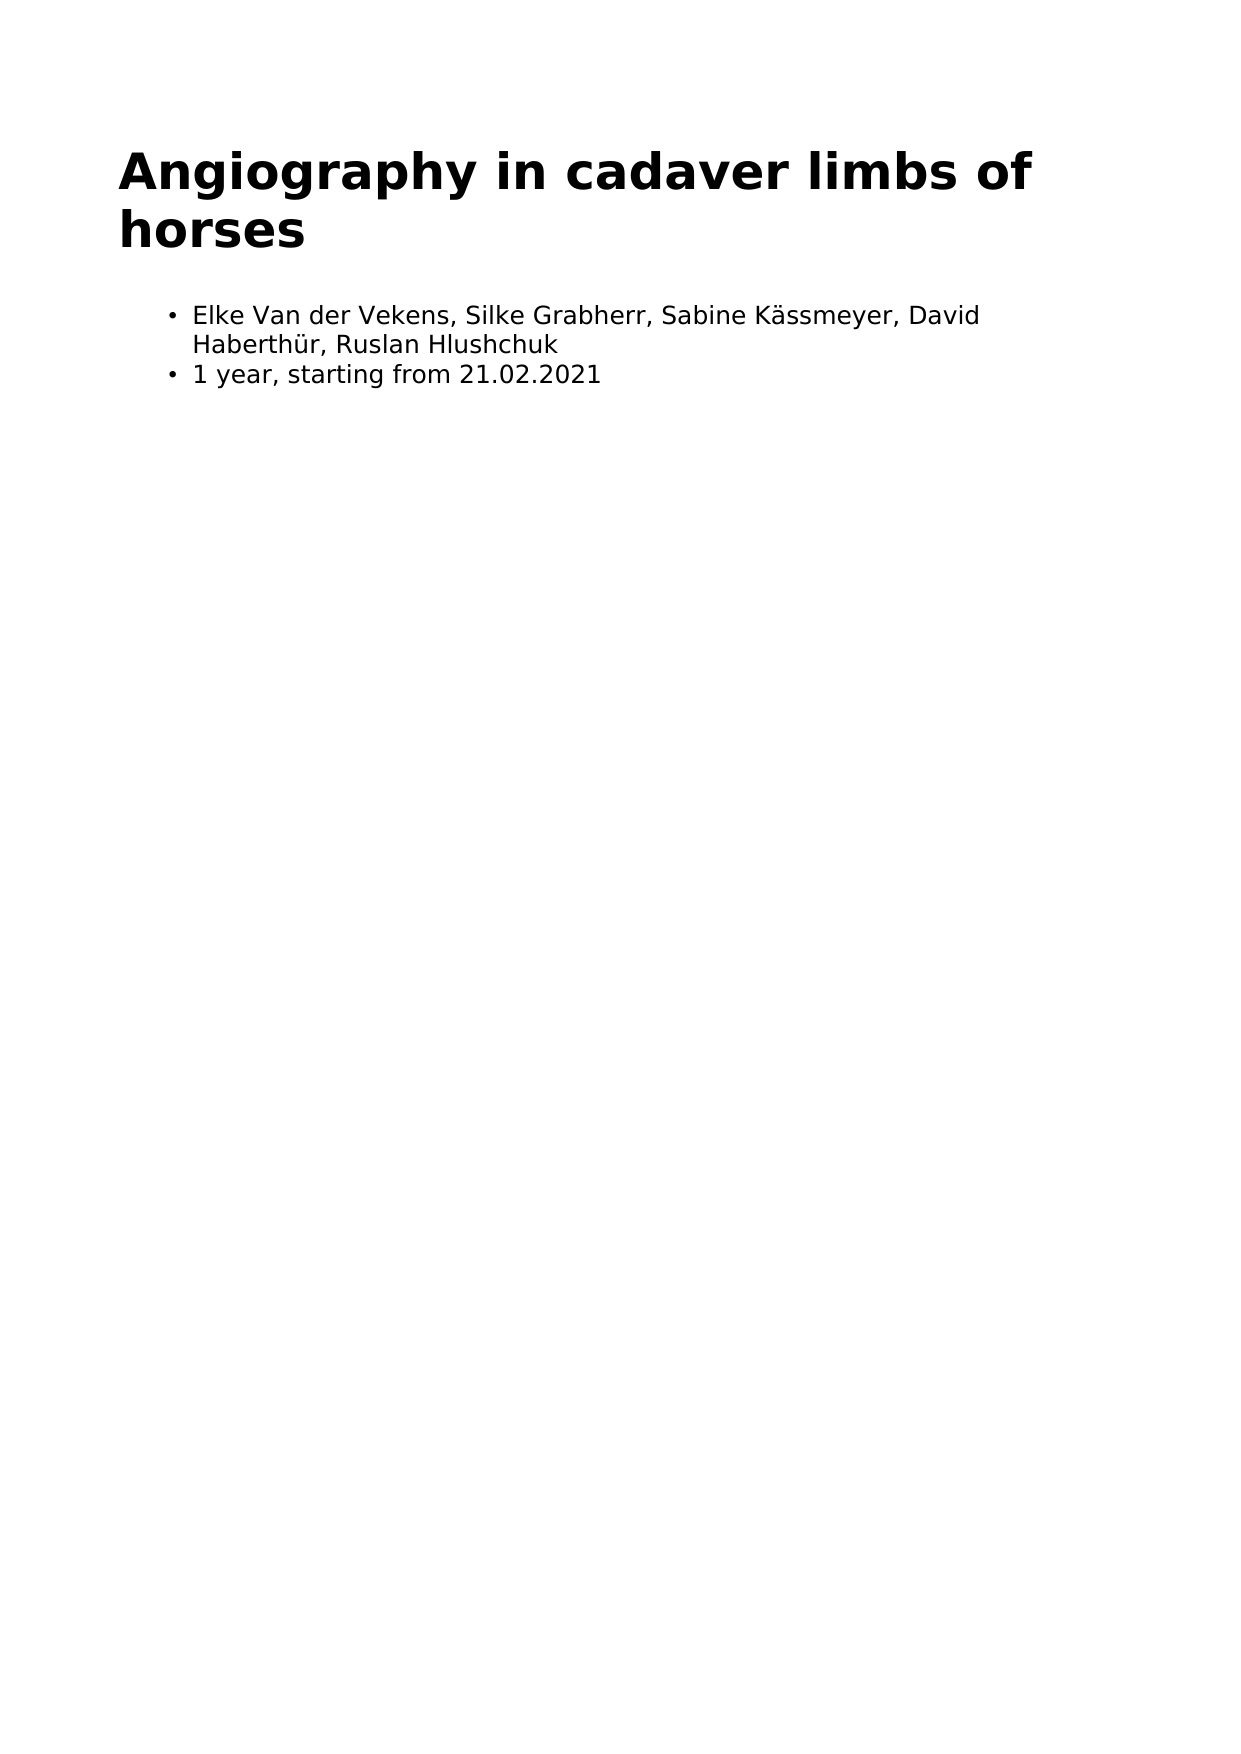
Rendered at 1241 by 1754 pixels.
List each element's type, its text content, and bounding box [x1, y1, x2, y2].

list Elke Van der Vekens, Silke Grabherr, Sabine Kässmeyer, David Haberthür, Ruslan Hlushchuk [177, 302, 1122, 360]
list 1 year, starting from 21.02.2021 [177, 360, 1122, 389]
subtitle Angiography in cadaver limbs of horses [118, 143, 1122, 259]
